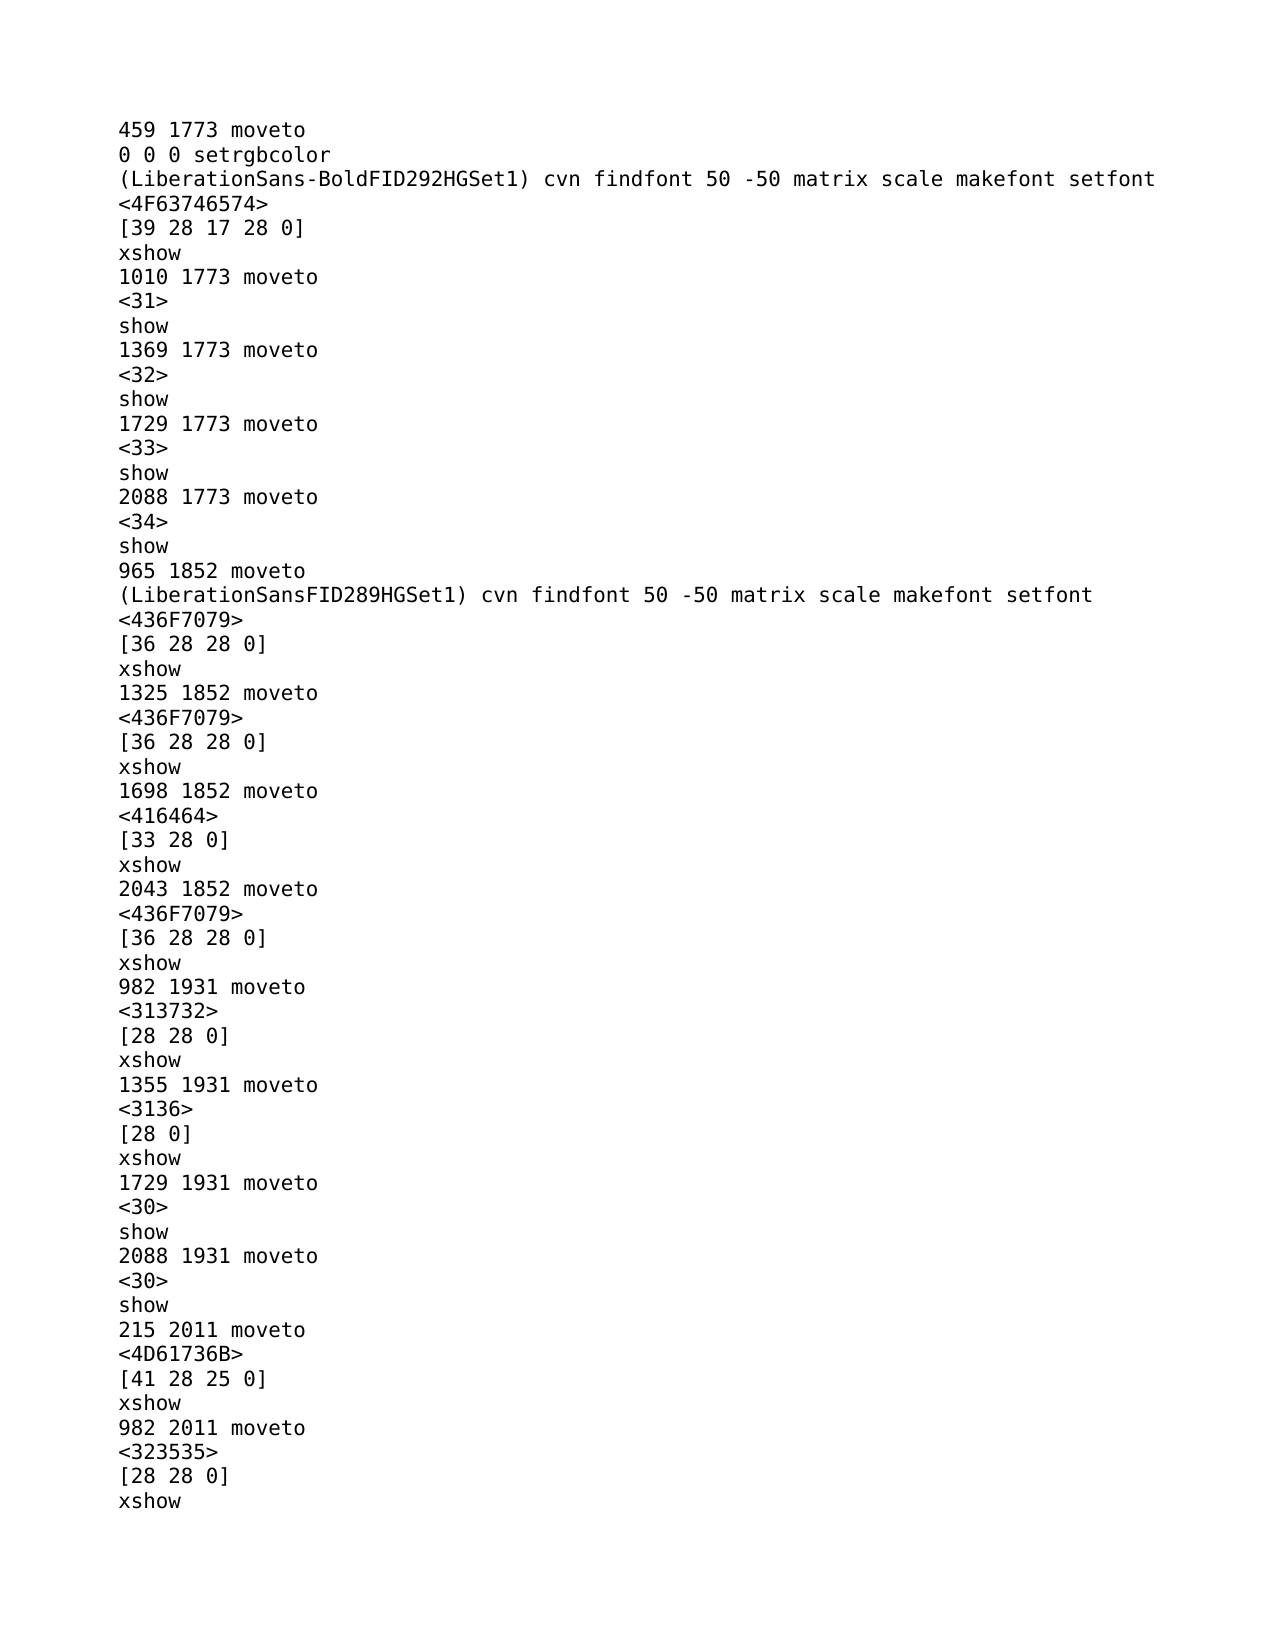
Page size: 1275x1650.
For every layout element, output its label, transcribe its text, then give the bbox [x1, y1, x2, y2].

text 1729 1931 moveto [118, 1171, 1157, 1195]
text show [118, 387, 1157, 412]
text <34> [118, 510, 1157, 534]
text <323535> [118, 1440, 1157, 1464]
text [39 28 17 28 0] [118, 216, 1157, 241]
text 1325 1852 moveto [118, 681, 1157, 706]
text xshow [118, 1391, 1157, 1416]
text show [118, 534, 1157, 559]
text show [118, 1220, 1157, 1244]
text xshow [118, 950, 1157, 975]
text xshow [118, 1146, 1157, 1171]
text 1355 1931 moveto [118, 1073, 1157, 1097]
text 982 1931 moveto [118, 975, 1157, 999]
text show [118, 1293, 1157, 1318]
text (LiberationSans-BoldFID292HGSet1) cvn findfont 50 -50 matrix scale makefont setfont [118, 167, 1157, 192]
text <313732> [118, 999, 1157, 1024]
text 2043 1852 moveto [118, 877, 1157, 901]
text <3136> [118, 1097, 1157, 1122]
text [36 28 28 0] [118, 632, 1157, 657]
text <436F7079> [118, 706, 1157, 730]
text (LiberationSansFID289HGSet1) cvn findfont 50 -50 matrix scale makefont setfont [118, 583, 1157, 608]
text [41 28 25 0] [118, 1367, 1157, 1391]
text <32> [118, 363, 1157, 387]
text show [118, 461, 1157, 485]
text xshow [118, 1048, 1157, 1073]
text 1698 1852 moveto [118, 779, 1157, 803]
text 2088 1773 moveto [118, 485, 1157, 510]
text <4D61736B> [118, 1342, 1157, 1367]
text show [118, 314, 1157, 338]
text <436F7079> [118, 901, 1157, 926]
text 0 0 0 setrgbcolor [118, 143, 1157, 167]
text [36 28 28 0] [118, 926, 1157, 950]
text 1369 1773 moveto [118, 338, 1157, 363]
text [28 0] [118, 1122, 1157, 1146]
text <416464> [118, 803, 1157, 828]
text <30> [118, 1195, 1157, 1220]
text xshow [118, 241, 1157, 265]
text 982 2011 moveto [118, 1416, 1157, 1440]
text xshow [118, 754, 1157, 779]
text <30> [118, 1269, 1157, 1293]
text [36 28 28 0] [118, 730, 1157, 754]
text [33 28 0] [118, 828, 1157, 852]
text <4F63746574> [118, 192, 1157, 216]
text xshow [118, 657, 1157, 681]
text 459 1773 moveto [118, 118, 1157, 143]
text xshow [118, 852, 1157, 877]
text <436F7079> [118, 608, 1157, 632]
text [28 28 0] [118, 1024, 1157, 1048]
text 965 1852 moveto [118, 559, 1157, 583]
text <33> [118, 436, 1157, 461]
text 2088 1931 moveto [118, 1244, 1157, 1269]
text xshow [118, 1489, 1157, 1513]
text 215 2011 moveto [118, 1318, 1157, 1342]
text [28 28 0] [118, 1464, 1157, 1489]
text 1729 1773 moveto [118, 412, 1157, 436]
text <31> [118, 289, 1157, 314]
text 1010 1773 moveto [118, 265, 1157, 289]
